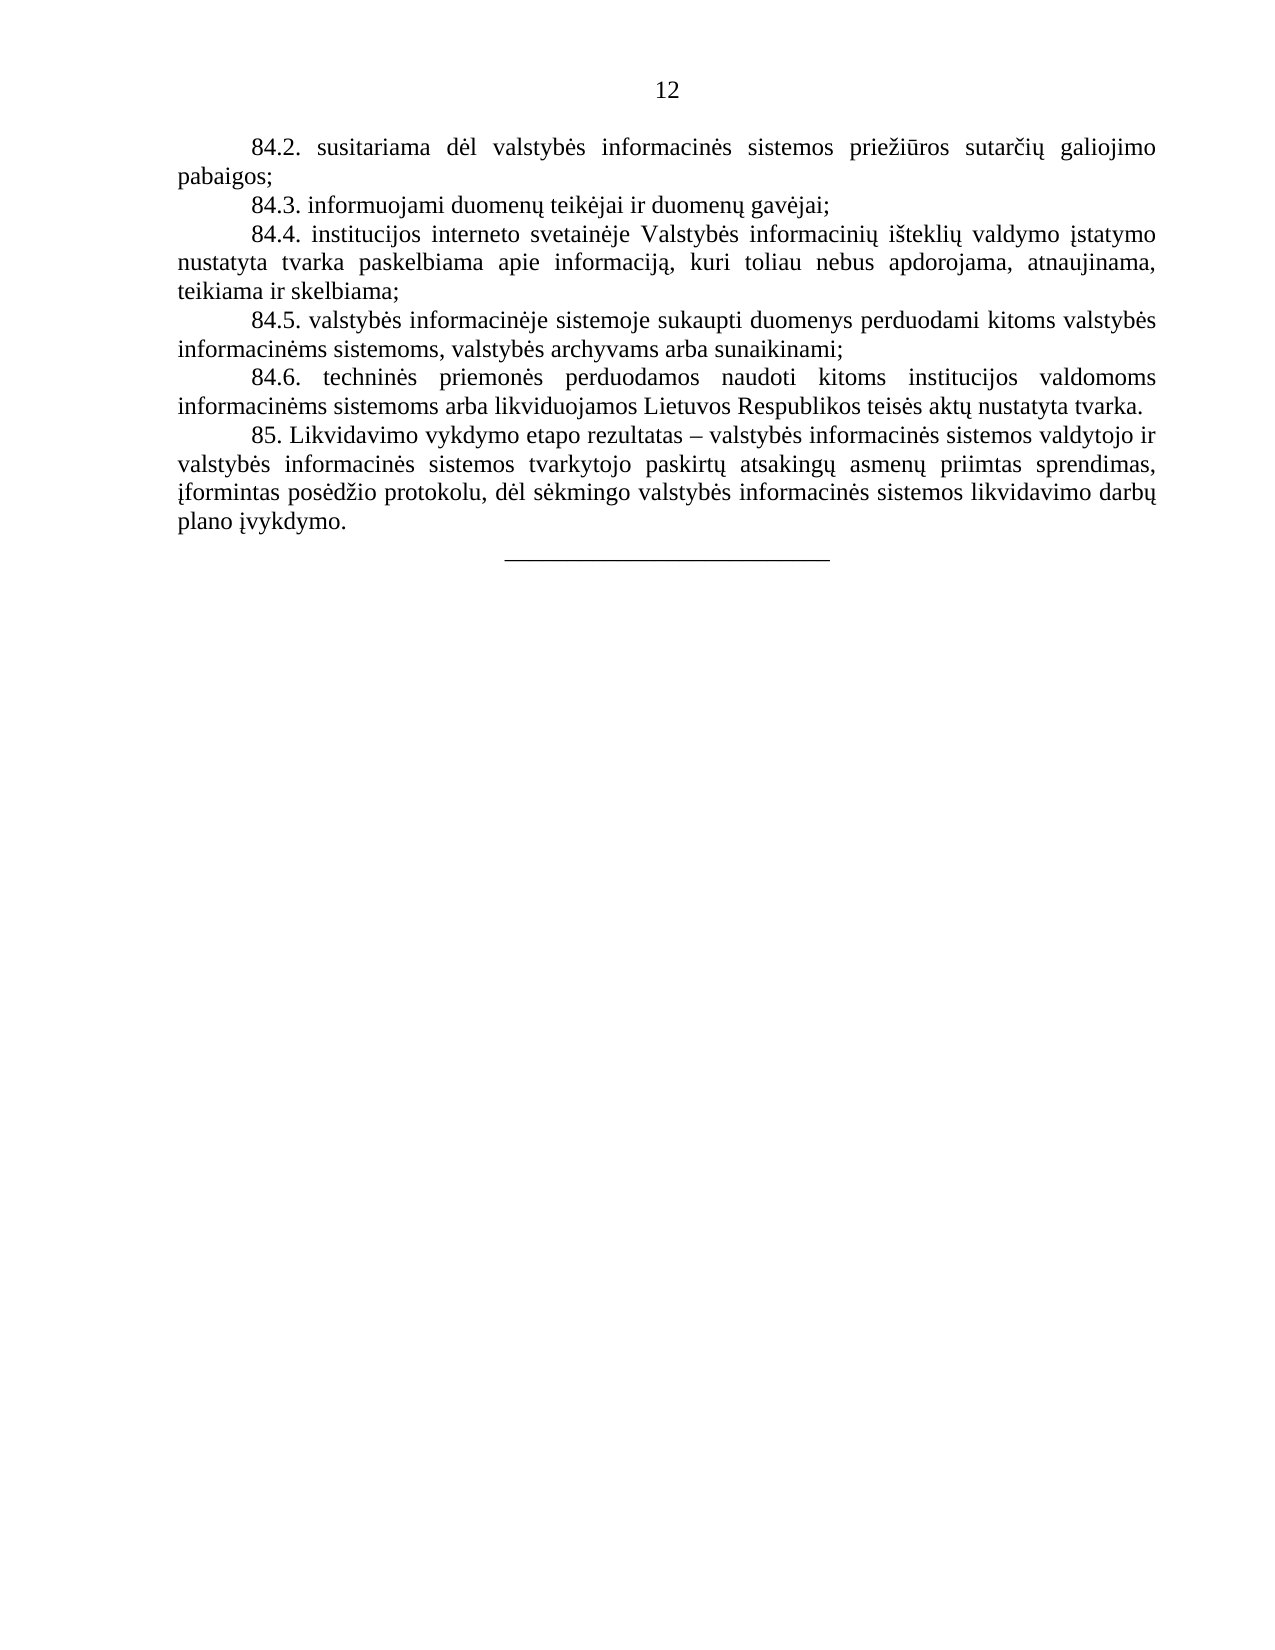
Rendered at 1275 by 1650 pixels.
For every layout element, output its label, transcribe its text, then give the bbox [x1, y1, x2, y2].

text 85. Likvidavimo vykdymo etapo rezultatas – valstybės informacinės sistemos valdytojo ir valstybės informacinės sistemos tvarkytojo paskirtų atsakingų asmenų priimtas sprendimas, įformintas posėdžio protokolu, dėl sėkmingo valstybės informacinės sistemos likvidavimo darbų plano įvykdymo. [177, 420, 1157, 535]
text 84.3. informuojami duomenų teikėjai ir duomenų gavėjai; [177, 190, 1157, 219]
text 84.5. valstybės informacinėje sistemoje sukaupti duomenys perduodami kitoms valstybės informacinėms sistemoms, valstybės archyvams arba sunaikinami; [177, 305, 1157, 362]
text 84.6. techninės priemonės perduodamos naudoti kitoms institucijos valdomoms informacinėms sistemoms arba likviduojamos Lietuvos Respublikos teisės aktų nustatyta tvarka. [177, 362, 1157, 420]
text 84.4. institucijos interneto svetainėje Valstybės informacinių išteklių valdymo įstatymo nustatyta tvarka paskelbiama apie informaciją, kuri toliau nebus apdorojama, atnaujinama, teikiama ir skelbiama; [177, 219, 1157, 305]
text __________________________ [177, 535, 1157, 564]
text 84.2. susitariama dėl valstybės informacinės sistemos priežiūros sutarčių galiojimo pabaigos; [177, 132, 1157, 190]
